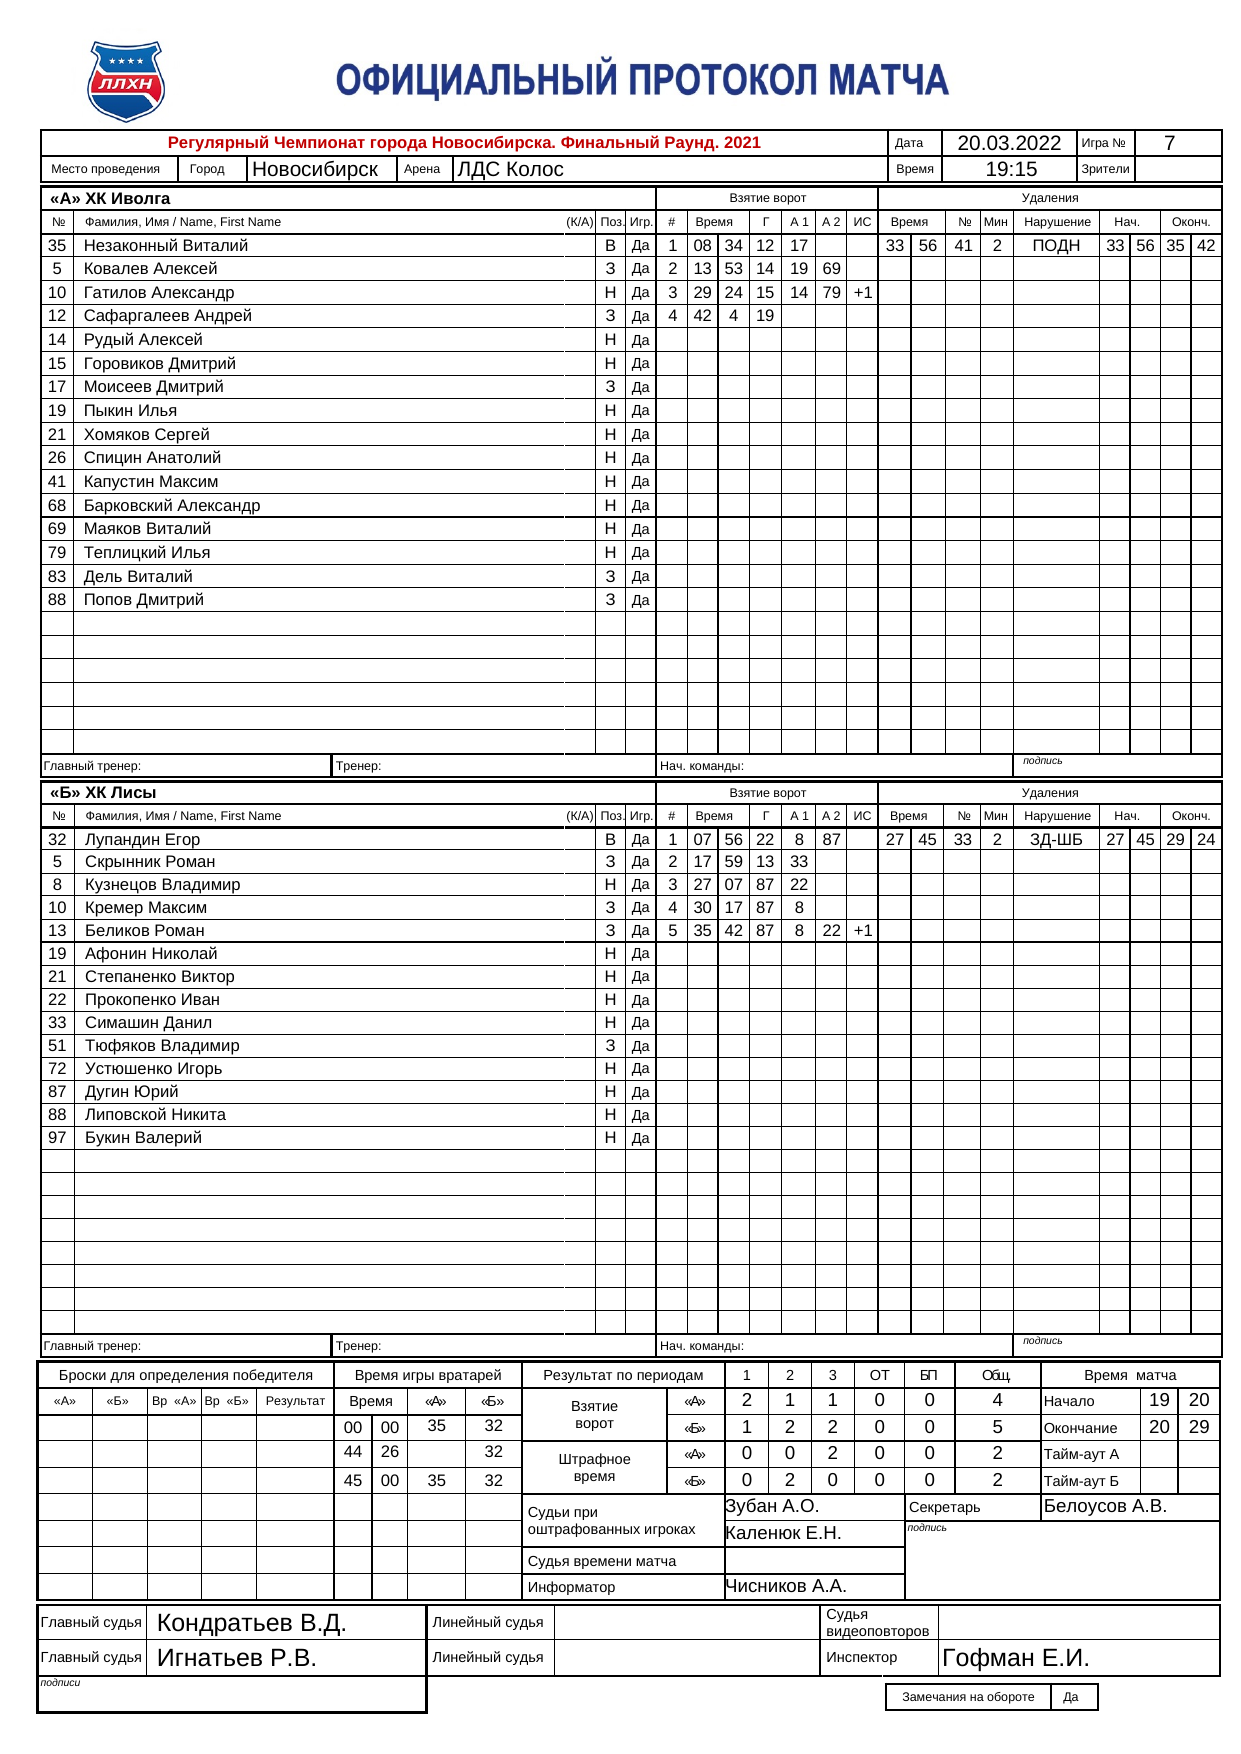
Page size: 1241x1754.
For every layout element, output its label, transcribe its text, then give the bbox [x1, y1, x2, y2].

table_cell [688, 1311, 717, 1333]
table_cell Да [626, 541, 655, 564]
table_cell [944, 1035, 980, 1057]
table_cell [719, 1196, 749, 1218]
table_cell [1131, 850, 1160, 872]
table_cell 79 [816, 281, 846, 303]
table_cell [1161, 1242, 1190, 1264]
table_cell Липовской Никита [75, 1104, 564, 1126]
table_cell 13 [750, 850, 781, 872]
table_cell [1192, 850, 1221, 872]
table_cell 56 [912, 235, 945, 256]
table_cell Информатор [523, 1575, 724, 1599]
table_cell [466, 1547, 521, 1573]
table_cell [879, 1288, 910, 1310]
table_cell 20 [1179, 1389, 1219, 1413]
table_cell [782, 1058, 815, 1079]
table_cell 22 [816, 920, 846, 941]
table_cell [1100, 328, 1129, 351]
table_cell [1192, 1288, 1221, 1310]
table_cell [1100, 1173, 1129, 1195]
table_cell 0 [812, 1468, 854, 1493]
table_cell [626, 636, 655, 658]
table_cell [719, 352, 749, 374]
table_cell Зубан А.О. [726, 1495, 904, 1520]
table_cell [944, 1265, 980, 1287]
table_cell Да [626, 518, 655, 540]
table_cell 13 [688, 257, 717, 280]
table_cell [555, 1606, 819, 1639]
table_cell Да [626, 829, 655, 849]
table_cell [912, 1012, 943, 1033]
table_cell [719, 1173, 749, 1195]
table_cell [946, 305, 980, 327]
table_cell [657, 707, 687, 729]
table_cell 17 [782, 235, 815, 256]
table_cell [912, 588, 945, 611]
table_cell [657, 612, 687, 634]
table_cell [688, 1035, 717, 1057]
table_cell 88 [42, 588, 73, 611]
table_cell 19:15 [943, 157, 1076, 181]
table_cell Линейный судья [428, 1640, 554, 1675]
table_cell [782, 494, 815, 516]
table_cell [981, 281, 1013, 303]
table_cell [257, 1521, 333, 1546]
table_cell [719, 518, 749, 540]
table_cell [555, 1640, 819, 1675]
table_cell Сафаргалеев Андрей [74, 305, 564, 327]
table_cell [879, 352, 910, 374]
table_cell [335, 1494, 371, 1520]
table_cell [750, 1219, 781, 1241]
table_cell [879, 1265, 910, 1287]
table_cell [1192, 376, 1221, 398]
table_cell [750, 1173, 781, 1195]
table_cell [782, 541, 815, 564]
table_cell Н [596, 281, 625, 303]
table_cell [1192, 1104, 1221, 1126]
table_cell [1192, 352, 1221, 374]
table_cell [912, 1196, 943, 1218]
table_cell [1100, 494, 1129, 516]
table_cell [42, 1219, 74, 1241]
table_cell [719, 707, 749, 729]
table_cell [944, 1219, 980, 1241]
table_cell З [596, 850, 625, 872]
table_cell [1131, 1058, 1160, 1079]
table_cell [912, 1058, 943, 1079]
table_cell [596, 612, 625, 634]
table_cell Гофман Е.И. [939, 1640, 1219, 1675]
table_cell [879, 1104, 910, 1126]
table_cell Время [889, 157, 941, 181]
table_cell [657, 1150, 687, 1172]
table_cell [596, 730, 625, 753]
table_cell [42, 1150, 74, 1172]
table_cell [565, 896, 595, 918]
table_cell [688, 683, 717, 706]
table_cell [1161, 966, 1190, 987]
table_cell [1161, 707, 1190, 729]
table_cell [565, 1012, 595, 1033]
table_cell [719, 541, 749, 564]
table_cell [1014, 1265, 1099, 1287]
table_cell [946, 565, 980, 587]
table_cell Секретарь [906, 1495, 1040, 1520]
table_cell [148, 1468, 201, 1493]
table_cell [565, 235, 595, 256]
table_cell ПОДН [1014, 235, 1099, 256]
table_cell [1131, 707, 1160, 729]
table_cell Вр «А» [148, 1389, 201, 1413]
table_cell [1131, 446, 1160, 469]
table_cell [719, 1081, 749, 1103]
table_cell Да [626, 470, 655, 493]
table_cell [657, 423, 687, 445]
table_cell 4 [657, 896, 687, 918]
table_cell [944, 1012, 980, 1033]
table_cell [944, 1081, 980, 1103]
table_cell Кузнецов Владимир [75, 874, 564, 895]
table_cell [816, 612, 846, 634]
table_cell [1161, 896, 1190, 918]
table_cell [688, 352, 717, 374]
table_cell [1161, 376, 1190, 398]
table_cell Нарушение [1014, 211, 1099, 233]
table_cell Дугин Юрий [75, 1081, 564, 1103]
table_cell [1100, 399, 1129, 422]
table_cell [782, 352, 815, 374]
table_cell Место проведения [42, 157, 177, 181]
table_cell А 2 [816, 211, 846, 233]
table_cell [202, 1468, 256, 1493]
table_cell [750, 1081, 781, 1103]
table_cell Белоусов А.В. [1042, 1495, 1219, 1520]
table_cell [946, 612, 980, 634]
table_cell [1100, 446, 1129, 469]
table_cell [944, 1288, 980, 1310]
table_cell [1100, 1150, 1129, 1172]
table_cell Главный судья [39, 1606, 146, 1639]
table_cell [657, 1288, 687, 1310]
table_cell [93, 1468, 147, 1493]
table_cell [1100, 588, 1129, 611]
table_cell Н [596, 399, 625, 422]
table_cell [1131, 1127, 1160, 1149]
table_cell [912, 920, 943, 941]
table_cell [719, 1219, 749, 1241]
table_cell [1100, 612, 1129, 634]
table_cell Маяков Виталий [74, 518, 564, 540]
table_cell [750, 376, 781, 398]
table_cell [816, 1265, 846, 1287]
table_cell [596, 1288, 625, 1310]
table_cell [816, 683, 846, 706]
table_cell [981, 423, 1013, 445]
table_cell 14 [750, 257, 781, 280]
table_cell [816, 943, 846, 964]
table_cell подпись [1014, 755, 1221, 776]
table_cell [688, 1219, 717, 1241]
table_cell [1192, 1127, 1221, 1149]
table_cell [847, 636, 877, 658]
table_cell 87 [750, 896, 781, 918]
table_cell [74, 730, 564, 753]
table_cell [912, 1150, 943, 1172]
table_cell [879, 1035, 910, 1057]
table_cell [847, 494, 877, 516]
table_cell [750, 1012, 781, 1033]
table_cell 56 [1131, 235, 1160, 256]
table_cell Да [626, 989, 655, 1011]
table_cell Результат [257, 1389, 333, 1413]
table_cell «А» [668, 1442, 724, 1467]
table_cell 32 [466, 1468, 521, 1493]
table_cell [657, 1012, 687, 1033]
table_cell [879, 707, 910, 729]
table_cell [847, 829, 877, 849]
table_cell [1014, 659, 1099, 682]
table_cell [1014, 470, 1099, 493]
table_cell Теплицкий Илья [74, 541, 564, 564]
table_cell [816, 352, 846, 374]
table_cell А 1 [782, 805, 815, 826]
table_cell [688, 1196, 717, 1218]
table_cell [1131, 659, 1160, 682]
table_cell [1131, 943, 1160, 964]
table_cell [981, 518, 1013, 540]
table_cell [912, 328, 945, 351]
table_cell [816, 1012, 846, 1033]
table_cell Гатилов Александр [74, 281, 564, 303]
table_cell [879, 1242, 910, 1264]
table_header Броски для определения победителя [39, 1363, 333, 1387]
table_cell [816, 1196, 846, 1218]
table_cell 0 [855, 1468, 904, 1493]
table_cell [912, 636, 945, 658]
table_cell [1131, 1081, 1160, 1103]
table_cell [1014, 423, 1099, 445]
table_cell [565, 636, 595, 658]
table_cell [816, 1035, 846, 1057]
table_cell [1100, 920, 1129, 941]
table_cell 5 [956, 1415, 1040, 1440]
table_cell Да [626, 1035, 655, 1057]
table_cell [912, 352, 945, 374]
table_cell [879, 730, 910, 753]
table_cell [93, 1547, 147, 1573]
table_cell [565, 612, 595, 634]
table_cell [565, 1081, 595, 1103]
table_cell 17 [42, 376, 73, 398]
table_cell [782, 376, 815, 398]
table_cell 87 [816, 829, 846, 849]
table_cell З [596, 1035, 625, 1057]
table_cell [1014, 1058, 1099, 1079]
table_cell 12 [750, 235, 781, 256]
table_cell [42, 707, 73, 729]
table_cell [946, 730, 980, 753]
table_cell [1014, 874, 1099, 895]
table_cell [466, 1574, 521, 1599]
table_cell [944, 1058, 980, 1079]
table_cell [335, 1547, 371, 1573]
table_cell [596, 1265, 625, 1287]
table_cell [39, 1547, 92, 1573]
table_cell [750, 518, 781, 540]
table_cell [719, 565, 749, 587]
table_cell [944, 1127, 980, 1149]
table_cell [981, 1288, 1013, 1310]
table_cell [1161, 1265, 1190, 1287]
table_cell [847, 1173, 877, 1195]
table_cell Н [596, 966, 625, 987]
table_cell 29 [688, 281, 717, 303]
table_cell Капустин Максим [74, 470, 564, 493]
table_cell [847, 328, 877, 351]
table_cell Нач. команды: [657, 1335, 1012, 1356]
table_cell [750, 989, 781, 1011]
table_cell [1131, 470, 1160, 493]
table_cell [750, 730, 781, 753]
table_cell 0 [855, 1389, 904, 1413]
table_cell [42, 1196, 74, 1218]
table_cell [847, 1265, 877, 1287]
table_cell [750, 328, 781, 351]
table_cell Поз. [596, 805, 625, 826]
table_cell [981, 1012, 1013, 1033]
table_cell [1100, 1288, 1129, 1310]
table_cell 2 [956, 1442, 1040, 1467]
table_cell [565, 966, 595, 987]
table_cell [1131, 1311, 1160, 1333]
table_cell [847, 565, 877, 587]
table_cell Нарушение [1014, 805, 1099, 826]
table_header «А» ХК Иволга [42, 188, 655, 209]
table_cell [42, 1242, 74, 1264]
table_cell [981, 1173, 1013, 1195]
table_cell подпись [1014, 1335, 1221, 1356]
table_cell Взятие ворот [523, 1389, 666, 1440]
table_cell Пыкин Илья [74, 399, 564, 422]
table_cell [1014, 565, 1099, 587]
table_cell Город [179, 157, 246, 181]
table_cell 5 [42, 850, 74, 872]
table_cell [1100, 1127, 1129, 1149]
table_cell [912, 494, 945, 516]
table_cell Да [626, 257, 655, 280]
table_cell 00 [335, 1416, 371, 1440]
table_cell [946, 541, 980, 564]
table_cell [257, 1416, 333, 1440]
table_cell [816, 376, 846, 398]
table_cell [847, 352, 877, 374]
table_cell [596, 1311, 625, 1333]
table_cell [1192, 1219, 1221, 1241]
table_cell [912, 730, 945, 753]
table_cell [1192, 281, 1221, 303]
table_cell [1014, 518, 1099, 540]
table_cell [879, 1196, 910, 1218]
table_cell Н [596, 989, 625, 1011]
table_header 20.03.2022 [943, 131, 1076, 155]
table_cell Да [626, 494, 655, 516]
table_cell Ковалев Алексей [74, 257, 564, 280]
table_cell [750, 683, 781, 706]
table_cell [1014, 588, 1099, 611]
table_cell Н [596, 1104, 625, 1126]
table_cell [847, 1035, 877, 1057]
table_cell Оконч. [1161, 805, 1221, 826]
table_cell [626, 612, 655, 634]
table_cell [1192, 896, 1221, 918]
table_cell [1161, 352, 1190, 374]
table_cell [1192, 541, 1221, 564]
table_cell 32 [466, 1416, 521, 1440]
table_cell [847, 730, 877, 753]
table_cell [596, 1173, 625, 1195]
table_cell [1014, 612, 1099, 634]
table_cell [879, 989, 910, 1011]
table_cell 8 [782, 829, 815, 849]
table_cell [912, 943, 943, 964]
table_cell +1 [847, 281, 877, 303]
table_cell [912, 966, 943, 987]
table_cell [257, 1574, 333, 1599]
table_cell [847, 1012, 877, 1033]
table_cell [782, 659, 815, 682]
table_cell [981, 874, 1013, 895]
table_cell [981, 989, 1013, 1011]
table_cell [782, 328, 815, 351]
table_cell [1100, 518, 1129, 540]
table_cell [946, 588, 980, 611]
table_cell [981, 730, 1013, 753]
table_cell [981, 1219, 1013, 1241]
table_cell [816, 494, 846, 516]
table_cell [626, 659, 655, 682]
table_cell [626, 683, 655, 706]
table_cell [847, 235, 877, 256]
table_cell [879, 1058, 910, 1079]
table_cell 69 [42, 518, 73, 540]
table_cell [719, 399, 749, 422]
table_cell [1014, 305, 1099, 327]
table_cell [750, 707, 781, 729]
table_cell 15 [750, 281, 781, 303]
table_cell [565, 707, 595, 729]
table_cell [750, 423, 781, 445]
table_cell № [946, 211, 980, 233]
table_cell [74, 683, 564, 706]
table_cell 33 [42, 1012, 74, 1033]
table_cell [1161, 494, 1190, 516]
table_cell [565, 1035, 595, 1057]
table_cell [408, 1521, 465, 1546]
table_cell [1141, 1441, 1177, 1467]
table_cell 88 [42, 1104, 74, 1126]
table_cell [782, 423, 815, 445]
table_cell [1014, 1242, 1099, 1264]
table_cell [816, 1081, 846, 1103]
table_cell [944, 1196, 980, 1218]
table_cell [782, 730, 815, 753]
table_cell [879, 966, 910, 987]
table_cell [565, 588, 595, 611]
table_cell [912, 565, 945, 587]
table_cell [1131, 494, 1160, 516]
table_cell +1 [847, 920, 877, 941]
table_cell 42 [1192, 235, 1221, 256]
table_cell [1179, 1441, 1219, 1467]
table_cell Фамилия, Имя / Name, First Name [74, 211, 565, 233]
table_cell Тренер: [333, 755, 655, 776]
table_cell [782, 1242, 815, 1264]
table_cell [75, 1196, 564, 1218]
table_cell [847, 683, 877, 706]
table_cell [1131, 518, 1160, 540]
table_cell [565, 565, 595, 587]
table_cell Спицин Анатолий [74, 446, 564, 469]
table_cell [565, 1219, 595, 1241]
table_cell [428, 1677, 882, 1711]
table_cell [1161, 1219, 1190, 1241]
table_cell [688, 1012, 717, 1033]
table_cell Оконч. [1161, 211, 1221, 233]
table_cell [912, 896, 943, 918]
table_cell Симашин Данил [75, 1012, 564, 1033]
table_cell [657, 943, 687, 964]
table_cell [782, 1288, 815, 1310]
table_cell Вр «Б» [202, 1389, 256, 1413]
table_cell 2 [981, 235, 1013, 256]
table_cell [688, 989, 717, 1011]
table_cell [847, 1081, 877, 1103]
table_cell [719, 1104, 749, 1126]
table_cell 26 [373, 1441, 407, 1467]
table_cell [1161, 257, 1190, 280]
table_cell [1131, 612, 1160, 634]
table_cell Н [596, 446, 625, 469]
table_cell [565, 683, 595, 706]
table_cell [565, 850, 595, 872]
table_cell Да [626, 943, 655, 964]
table_cell 8 [782, 920, 815, 941]
table_cell [912, 541, 945, 564]
table_header 1 [726, 1363, 768, 1387]
table_cell 24 [719, 281, 749, 303]
table_cell № [42, 211, 73, 233]
table_cell [816, 1242, 846, 1264]
table_cell [719, 1127, 749, 1149]
table_cell [688, 541, 717, 564]
table_cell [688, 588, 717, 611]
table_cell [1014, 376, 1099, 398]
table_cell [1014, 943, 1099, 964]
table_cell [816, 423, 846, 445]
table_cell [847, 518, 877, 540]
table_cell [202, 1494, 256, 1520]
table_cell [1161, 305, 1190, 327]
table_cell [883, 1677, 1220, 1681]
table_cell А 1 [782, 211, 815, 233]
table_cell [750, 1104, 781, 1126]
table_cell [816, 518, 846, 540]
table_cell [847, 1219, 877, 1241]
table_cell [719, 612, 749, 634]
table_cell [1014, 352, 1099, 374]
table_cell Главный судья [39, 1640, 146, 1675]
table_cell [565, 305, 595, 327]
table_cell [879, 920, 910, 941]
table_cell [1014, 707, 1099, 729]
table_cell [257, 1441, 333, 1467]
table_cell Устюшенко Игорь [75, 1058, 564, 1079]
table_cell [912, 683, 945, 706]
table_cell Время [335, 1389, 407, 1413]
table_cell [148, 1574, 201, 1599]
table_cell 17 [719, 896, 749, 918]
table_cell [626, 1219, 655, 1241]
table_cell [816, 636, 846, 658]
table_cell [879, 943, 910, 964]
table_cell [1131, 1012, 1160, 1033]
table_cell 8 [782, 896, 815, 918]
table_cell 87 [750, 920, 781, 941]
table_cell [981, 257, 1013, 280]
table_cell [719, 1288, 749, 1310]
table_cell [565, 1288, 595, 1310]
table_cell [1100, 423, 1129, 445]
table_cell [1192, 1173, 1221, 1195]
table_cell [688, 1104, 717, 1126]
table_cell 41 [946, 235, 980, 256]
table_cell Инспектор [821, 1640, 938, 1675]
table_cell В [596, 235, 625, 256]
table_cell Тюфяков Владимир [75, 1035, 564, 1057]
table_cell [1100, 707, 1129, 729]
table_cell [1100, 565, 1129, 587]
table_cell [981, 376, 1013, 398]
table_cell [565, 1127, 595, 1149]
table_cell [782, 565, 815, 587]
table_cell 42 [719, 920, 749, 941]
table_cell [719, 376, 749, 398]
table_cell [74, 659, 564, 682]
table_cell [565, 352, 595, 374]
table_cell Букин Валерий [75, 1127, 564, 1149]
table_cell Нач. [1100, 211, 1160, 233]
table_cell [1099, 1682, 1220, 1711]
table_cell [750, 494, 781, 516]
table_cell [75, 1265, 564, 1287]
table_cell Н [596, 494, 625, 516]
table_cell [1192, 636, 1221, 658]
table_cell Н [596, 352, 625, 374]
table_cell [750, 352, 781, 374]
table_cell [1192, 565, 1221, 587]
table_cell 27 [1100, 829, 1129, 849]
table_cell Да [626, 281, 655, 303]
table_cell [879, 328, 910, 351]
table_cell [1014, 1196, 1099, 1218]
table_cell [596, 1196, 625, 1218]
table_cell [1161, 1127, 1190, 1149]
table_cell Да [626, 565, 655, 587]
table_cell 10 [42, 896, 74, 918]
table_cell 21 [42, 966, 74, 987]
table_cell [946, 446, 980, 469]
table_cell [782, 446, 815, 469]
table_cell [565, 730, 595, 753]
table_cell [946, 470, 980, 493]
table_cell 33 [1100, 235, 1129, 256]
table_cell [1014, 636, 1099, 658]
table_cell [1192, 989, 1221, 1011]
table_cell [257, 1547, 333, 1573]
table_cell 2 [812, 1415, 854, 1440]
table_cell [42, 1311, 74, 1333]
table_cell [816, 1104, 846, 1126]
table_cell [1014, 399, 1099, 422]
table_cell [39, 1521, 92, 1546]
table_cell [202, 1441, 256, 1467]
table_cell 0 [855, 1415, 904, 1440]
table_cell 33 [879, 235, 910, 256]
table_cell [946, 423, 980, 445]
table_cell [981, 707, 1013, 729]
table_cell 44 [335, 1441, 371, 1467]
table_cell [1014, 989, 1099, 1011]
table_cell Да [626, 874, 655, 895]
table_cell [1192, 1196, 1221, 1218]
table_cell [912, 1242, 943, 1264]
table_cell [1131, 1265, 1160, 1287]
table_cell [408, 1494, 465, 1520]
table_cell [1192, 257, 1221, 280]
table_cell [816, 1173, 846, 1195]
table_cell [981, 943, 1013, 964]
table_cell [1100, 281, 1129, 303]
table_cell [1100, 1081, 1129, 1103]
table_cell [879, 636, 910, 658]
table_cell [1192, 494, 1221, 516]
table_cell 27 [879, 829, 910, 849]
table_cell [1100, 1219, 1129, 1241]
table_cell [946, 328, 980, 351]
table_cell [750, 1242, 781, 1264]
table_cell [1100, 1104, 1129, 1126]
table_cell [1014, 1127, 1099, 1149]
table_header Дата [889, 131, 941, 155]
table_cell [1161, 423, 1190, 445]
table_cell [847, 1288, 877, 1310]
table_cell [565, 541, 595, 564]
table_cell [879, 399, 910, 422]
table_cell [1192, 470, 1221, 493]
table_cell [847, 470, 877, 493]
table_cell [1014, 1104, 1099, 1126]
table_cell Да [626, 446, 655, 469]
table_cell [565, 1150, 595, 1172]
table_cell [626, 1196, 655, 1218]
table_cell [1131, 1104, 1160, 1126]
table_cell [1161, 683, 1190, 706]
table_cell [981, 588, 1013, 611]
table_cell [1014, 446, 1099, 469]
table_cell [1100, 874, 1129, 895]
table_cell Каленюк Е.Н. [726, 1521, 904, 1546]
table_header Общ. [956, 1363, 1040, 1387]
table_cell [912, 874, 943, 895]
table_cell [1161, 281, 1190, 303]
table_cell [847, 305, 877, 327]
table_cell 24 [1192, 829, 1221, 849]
table_cell [657, 1127, 687, 1149]
table_cell 45 [335, 1468, 371, 1493]
table_cell [657, 1035, 687, 1057]
table_cell [688, 518, 717, 540]
table_cell [657, 494, 687, 516]
table_cell 14 [42, 328, 73, 351]
table_cell [879, 423, 910, 445]
table_cell [816, 305, 846, 327]
table_cell [981, 850, 1013, 872]
table_cell 19 [1141, 1389, 1177, 1413]
table_cell [847, 257, 877, 280]
table_cell [981, 305, 1013, 327]
table_cell ЛДС Колос [454, 157, 887, 181]
table_cell [782, 943, 815, 964]
table_cell [782, 470, 815, 493]
table_cell ИС [847, 211, 877, 233]
table_cell [944, 1104, 980, 1126]
table_cell [565, 376, 595, 398]
table_cell [42, 683, 73, 706]
table_cell [816, 1058, 846, 1079]
table_cell [1161, 1035, 1190, 1057]
table_cell [1014, 1012, 1099, 1033]
table_cell [782, 1173, 815, 1195]
table_cell [42, 612, 73, 634]
table_cell [93, 1521, 147, 1546]
table_cell [1192, 588, 1221, 611]
table_cell [1192, 966, 1221, 987]
table_cell [75, 1242, 564, 1264]
table_cell [39, 1441, 92, 1467]
table_cell [912, 1035, 943, 1057]
table_cell [879, 1081, 910, 1103]
table_cell [750, 1265, 781, 1287]
table_cell [1100, 1196, 1129, 1218]
table_cell 29 [1161, 829, 1190, 849]
table_cell [981, 446, 1013, 469]
table_cell [750, 1127, 781, 1149]
table_cell [1161, 659, 1190, 682]
table_cell [688, 707, 717, 729]
table_cell [816, 1288, 846, 1310]
table_cell [257, 1468, 333, 1493]
table_cell 2 [956, 1468, 1040, 1493]
table_cell [1161, 943, 1190, 964]
table_cell [946, 281, 980, 303]
table_cell [688, 399, 717, 422]
table_cell 34 [719, 235, 749, 256]
table_cell 2 [769, 1415, 811, 1440]
table_cell [912, 1173, 943, 1195]
table_cell [750, 1035, 781, 1057]
table_cell [816, 446, 846, 469]
table_cell 32 [42, 829, 74, 849]
table_header Да [1052, 1685, 1097, 1709]
table_cell [782, 683, 815, 706]
table_cell [565, 446, 595, 469]
table_cell [981, 470, 1013, 493]
table_cell [42, 636, 73, 658]
table_cell 5 [42, 257, 73, 280]
table_cell [1136, 157, 1221, 181]
table_cell 2 [812, 1442, 854, 1467]
table_cell [847, 989, 877, 1011]
table_cell [719, 470, 749, 493]
table_cell [816, 966, 846, 987]
table_cell 5 [657, 920, 687, 941]
table_cell [981, 1058, 1013, 1079]
table_cell [1192, 943, 1221, 964]
table_cell Судья видеоповторов [821, 1606, 938, 1639]
table_cell «Б » [466, 1389, 521, 1413]
table_cell [1014, 328, 1099, 351]
table_cell [726, 1548, 904, 1573]
table_cell [1161, 518, 1190, 540]
table_cell [1100, 636, 1129, 658]
table_cell Незаконный Виталий [74, 235, 564, 256]
table_cell [1131, 1288, 1160, 1310]
table_cell [1100, 1311, 1129, 1333]
table_cell [1014, 1288, 1099, 1310]
table_cell [1192, 423, 1221, 445]
table_cell [719, 683, 749, 706]
table_cell [879, 446, 910, 469]
table_cell Да [626, 328, 655, 351]
table_cell 08 [688, 235, 717, 256]
table_cell [879, 659, 910, 682]
table_cell 0 [905, 1389, 954, 1413]
table_cell [879, 376, 910, 398]
table_cell [782, 518, 815, 540]
table_cell [657, 352, 687, 374]
table_cell 4 [719, 305, 749, 327]
table_cell [565, 1058, 595, 1079]
table_cell [565, 423, 595, 445]
table_cell [912, 470, 945, 493]
table_cell 22 [750, 829, 781, 849]
table_cell [1100, 1242, 1129, 1264]
table_cell [1014, 1081, 1099, 1103]
table_cell [1100, 850, 1129, 872]
table_cell ИС [847, 805, 877, 826]
table_cell [596, 636, 625, 658]
table_cell [719, 446, 749, 469]
table_cell [847, 612, 877, 634]
table_cell [879, 588, 910, 611]
table_cell [1161, 1058, 1190, 1079]
table_cell Н [596, 1127, 625, 1149]
table_cell 45 [1131, 829, 1160, 849]
table_cell [879, 1311, 910, 1333]
table_cell [1014, 541, 1099, 564]
table_cell [912, 446, 945, 469]
table_cell [1131, 1150, 1160, 1172]
table_cell [782, 1219, 815, 1241]
table_cell [847, 588, 877, 611]
table_cell [1192, 730, 1221, 753]
table_cell Мин [981, 805, 1013, 826]
table_cell [1100, 659, 1129, 682]
table_cell [782, 1127, 815, 1149]
table_cell [373, 1547, 407, 1573]
table_cell [626, 1288, 655, 1310]
table_cell [565, 659, 595, 682]
table_cell [782, 1265, 815, 1287]
table_cell [42, 1288, 74, 1310]
table_cell [912, 423, 945, 445]
table_cell Штрафное время [523, 1442, 666, 1493]
table_cell [688, 565, 717, 587]
table_cell [565, 1242, 595, 1264]
table_cell [75, 1173, 564, 1195]
table_cell [719, 328, 749, 351]
table_cell [782, 399, 815, 422]
table_cell [750, 588, 781, 611]
table_cell Время [879, 211, 945, 233]
table_cell [1131, 328, 1160, 351]
table_cell [202, 1547, 256, 1573]
table_cell [373, 1494, 407, 1520]
table_cell [847, 1104, 877, 1126]
table_cell [1131, 1196, 1160, 1218]
table_cell [1014, 1173, 1099, 1195]
table_cell Да [626, 352, 655, 374]
table_cell Мин [981, 211, 1013, 233]
table_cell «А» [39, 1389, 92, 1413]
table_cell Фамилия, Имя / Name, First Name [75, 805, 565, 826]
table_cell [816, 565, 846, 587]
table_cell [1161, 1150, 1190, 1172]
table_cell [39, 1494, 92, 1520]
table_cell [1131, 565, 1160, 587]
table_cell [596, 707, 625, 729]
table_cell [750, 565, 781, 587]
table_cell 35 [408, 1416, 465, 1440]
table_cell [750, 943, 781, 964]
table_cell Да [626, 1104, 655, 1126]
table_cell [657, 470, 687, 493]
table_cell [466, 1494, 521, 1520]
picture [5, 28, 1179, 129]
table_cell [946, 494, 980, 516]
table_cell 2 [657, 850, 687, 872]
table_cell [688, 966, 717, 987]
table_cell ЗД-ШБ [1014, 829, 1099, 849]
table_cell 35 [1161, 235, 1190, 256]
table_cell [1192, 612, 1221, 634]
table_cell [750, 659, 781, 682]
table_cell 35 [42, 235, 73, 256]
table_cell 20 [1141, 1415, 1177, 1440]
table_cell [879, 1127, 910, 1149]
table_cell [879, 612, 910, 634]
table_cell [1014, 730, 1099, 753]
table_cell [719, 423, 749, 445]
table_cell [565, 920, 595, 941]
table_cell Кондратьев В.Д. [147, 1606, 425, 1639]
table_cell Попов Дмитрий [74, 588, 564, 611]
table_cell [1131, 1035, 1160, 1057]
table_cell 17 [688, 850, 717, 872]
table_cell [750, 1058, 781, 1079]
table_cell [1131, 1242, 1160, 1264]
table_cell 32 [466, 1441, 521, 1467]
table_cell [39, 1574, 92, 1599]
table_cell [1141, 1468, 1177, 1493]
table_cell [75, 1311, 564, 1333]
table_cell 83 [42, 565, 73, 587]
table_cell [1131, 730, 1160, 753]
table_cell Игр. [626, 805, 655, 826]
table_cell [335, 1521, 371, 1546]
table_cell [596, 683, 625, 706]
table_cell [565, 989, 595, 1011]
table_cell [879, 683, 910, 706]
table_cell [148, 1494, 201, 1520]
table_cell [42, 1173, 74, 1195]
table_cell 59 [719, 850, 749, 872]
table_header 3 [812, 1363, 854, 1387]
table_cell [1179, 1468, 1219, 1493]
table_cell [912, 518, 945, 540]
table_cell [466, 1521, 521, 1546]
table_cell Нач. команды: [657, 755, 1012, 776]
table_cell Н [596, 1058, 625, 1079]
table_cell [816, 328, 846, 351]
table_cell [657, 989, 687, 1011]
table_cell [1131, 588, 1160, 611]
table_cell [657, 1196, 687, 1218]
table_cell [1131, 257, 1160, 280]
table_cell [944, 850, 980, 872]
table_cell [1161, 470, 1190, 493]
table_cell [912, 612, 945, 634]
table_cell [565, 829, 595, 849]
table_cell [944, 1311, 980, 1333]
table_cell [944, 1173, 980, 1195]
table_cell «Б» [668, 1468, 724, 1493]
table_cell [688, 636, 717, 658]
table_header ОТ [855, 1363, 904, 1387]
table_cell [1014, 966, 1099, 987]
table_cell [257, 1494, 333, 1520]
table_header Время игры вратарей [335, 1363, 521, 1387]
table_cell [847, 446, 877, 469]
table_cell [782, 966, 815, 987]
table_cell Арена [398, 157, 452, 181]
table_cell Да [626, 423, 655, 445]
table_cell № [944, 805, 980, 826]
table_cell [981, 399, 1013, 422]
table_cell [1131, 920, 1160, 941]
table_cell [657, 541, 687, 564]
table_cell 0 [905, 1415, 954, 1440]
table_cell [782, 1035, 815, 1057]
table_cell подписи [39, 1677, 425, 1711]
table_cell 2 [769, 1468, 811, 1493]
table_cell [879, 494, 910, 516]
table_cell [847, 707, 877, 729]
table_cell [939, 1606, 1219, 1639]
table_cell [981, 541, 1013, 564]
table_cell [912, 1288, 943, 1310]
table_cell [74, 612, 564, 634]
table_cell [688, 1081, 717, 1103]
table_cell [42, 659, 73, 682]
table_cell [912, 989, 943, 1011]
table_cell [657, 659, 687, 682]
table_cell [782, 989, 815, 1011]
table_cell [688, 494, 717, 516]
table_cell [847, 423, 877, 445]
table_cell Судья времени матча [523, 1548, 724, 1573]
table_cell [1131, 281, 1160, 303]
table_cell № [42, 805, 74, 826]
table_cell Новосибирск [248, 157, 396, 181]
table_header «Б» ХК Лисы [42, 783, 655, 803]
table_cell [1192, 305, 1221, 327]
table_cell [1014, 896, 1099, 918]
table_cell [782, 305, 815, 327]
table_cell 2 [981, 829, 1013, 849]
table_cell [1161, 328, 1190, 351]
table_cell [981, 1311, 1013, 1333]
table_cell 2 [657, 257, 687, 280]
table_cell З [596, 565, 625, 587]
table_cell 35 [408, 1468, 465, 1493]
table_cell [719, 1242, 749, 1264]
table_cell [981, 328, 1013, 351]
table_cell [981, 1127, 1013, 1149]
table_cell [565, 943, 595, 964]
table_cell 4 [657, 305, 687, 327]
table_cell [944, 920, 980, 941]
table_cell [944, 1150, 980, 1172]
table_cell Время [688, 211, 749, 233]
table_cell [1192, 874, 1221, 895]
table_cell 87 [750, 874, 781, 895]
table_cell Время [879, 805, 943, 826]
table_cell Афонин Николай [75, 943, 564, 964]
table_cell 33 [944, 829, 980, 849]
table_cell [847, 376, 877, 398]
table_cell [816, 874, 846, 895]
table_cell [1100, 1035, 1129, 1057]
table_cell [565, 494, 595, 516]
table_cell [148, 1521, 201, 1546]
table_cell [657, 966, 687, 987]
table_cell [847, 1311, 877, 1333]
table_cell 51 [42, 1035, 74, 1057]
table_cell [1131, 305, 1160, 327]
table_cell Н [596, 518, 625, 540]
table_cell [1161, 850, 1190, 872]
table_cell [719, 636, 749, 658]
table_cell [1192, 1035, 1221, 1057]
table_cell 19 [750, 305, 781, 327]
table_cell 0 [855, 1442, 904, 1467]
table_cell [688, 730, 717, 753]
table_cell 00 [373, 1468, 407, 1493]
table_header Удаления [879, 783, 1221, 803]
table_cell [946, 376, 980, 398]
table_cell [912, 1219, 943, 1241]
table_cell Барковский Александр [74, 494, 564, 516]
table_cell 56 [719, 829, 749, 849]
table_cell [981, 352, 1013, 374]
table_cell [596, 1242, 625, 1264]
table_cell [1131, 423, 1160, 445]
table_cell (К/А) [565, 211, 595, 233]
table_cell Да [626, 376, 655, 398]
table_cell [816, 1150, 846, 1172]
table_cell [782, 636, 815, 658]
table_cell [657, 328, 687, 351]
table_cell [1100, 683, 1129, 706]
table_cell [944, 966, 980, 987]
table_cell [74, 707, 564, 729]
table_cell [688, 1173, 717, 1195]
table_cell [782, 1081, 815, 1103]
table_cell [657, 1219, 687, 1241]
table_cell Беликов Роман [75, 920, 564, 941]
table_cell [565, 1311, 595, 1333]
table_cell [816, 1127, 846, 1149]
table_cell [1131, 683, 1160, 706]
table_cell [1131, 1219, 1160, 1241]
table_cell [879, 281, 910, 303]
table_cell [912, 1127, 943, 1149]
table_cell З [596, 257, 625, 280]
table_cell [42, 730, 73, 753]
table_cell 4 [956, 1389, 1040, 1413]
table_cell Тайм-аут А [1042, 1441, 1140, 1467]
table_cell [719, 1311, 749, 1333]
table_cell [657, 399, 687, 422]
table_cell 69 [816, 257, 846, 280]
table_cell [1131, 541, 1160, 564]
table_cell [719, 588, 749, 611]
table_cell [719, 1035, 749, 1057]
table_header Игра № [1078, 131, 1134, 155]
table_cell [847, 1058, 877, 1079]
table_cell Дель Виталий [74, 565, 564, 587]
table_cell [816, 850, 846, 872]
table_cell Судьи при оштрафованных игроках [523, 1495, 724, 1546]
table_cell [1014, 281, 1099, 303]
table_cell Чисников А.А. [726, 1575, 904, 1599]
table_cell 41 [42, 470, 73, 493]
table_cell [1014, 850, 1099, 872]
table_cell [1014, 1150, 1099, 1172]
table_cell [879, 470, 910, 493]
table_cell 97 [42, 1127, 74, 1149]
table_cell 0 [726, 1468, 768, 1493]
table_cell Н [596, 874, 625, 895]
table_cell [1131, 989, 1160, 1011]
table_cell [1100, 1012, 1129, 1033]
table_cell [847, 874, 877, 895]
table_cell [879, 518, 910, 540]
table_cell 21 [42, 423, 73, 445]
table_cell (К/А) [565, 805, 595, 826]
table_cell Рудый Алексей [74, 328, 564, 351]
table_cell Да [626, 235, 655, 256]
table_cell [42, 1265, 74, 1287]
table_cell [1131, 352, 1160, 374]
table_cell [1161, 1196, 1190, 1218]
table_cell [1131, 1173, 1160, 1195]
table_header 2 [769, 1363, 811, 1387]
table_cell 22 [782, 874, 815, 895]
table_cell 1 [812, 1389, 854, 1413]
table_cell [1161, 989, 1190, 1011]
table_cell [148, 1416, 201, 1440]
table_cell [1192, 1012, 1221, 1033]
table_cell [565, 1265, 595, 1287]
table_cell [565, 470, 595, 493]
table_cell 29 [1179, 1415, 1219, 1440]
table_cell [1100, 1265, 1129, 1287]
table_cell [1100, 305, 1129, 327]
table_cell [1192, 1150, 1221, 1172]
table_header Результат по периодам [523, 1363, 724, 1387]
table_cell 45 [912, 829, 943, 849]
table_cell 22 [42, 989, 74, 1011]
table_cell [148, 1547, 201, 1573]
table_cell [946, 399, 980, 422]
table_cell Линейный судья [428, 1606, 554, 1639]
table_cell [1100, 1058, 1129, 1079]
table_cell 53 [719, 257, 749, 280]
table_cell [75, 1288, 564, 1310]
table_cell 26 [42, 446, 73, 469]
table_cell Н [596, 423, 625, 445]
table_cell [847, 850, 877, 872]
table_cell 3 [657, 874, 687, 895]
table_cell Главный тренер: [42, 1335, 330, 1356]
table_cell [1131, 636, 1160, 658]
table_cell [1192, 1311, 1221, 1333]
table_cell [39, 1416, 92, 1440]
table_cell [626, 1242, 655, 1264]
table_cell [565, 1196, 595, 1218]
table_cell [816, 730, 846, 753]
table_cell [626, 1150, 655, 1172]
table_cell Зрители [1078, 157, 1134, 181]
table_cell 68 [42, 494, 73, 516]
table_cell 15 [42, 352, 73, 374]
table_cell [93, 1494, 147, 1520]
table_cell [688, 1242, 717, 1264]
table_cell Да [626, 1058, 655, 1079]
table_cell [816, 541, 846, 564]
table_cell [688, 1127, 717, 1149]
table_cell [1014, 683, 1099, 706]
table_cell [816, 1219, 846, 1241]
table_cell [1161, 1311, 1190, 1333]
table_header Взятие ворот [657, 188, 877, 209]
table_cell Да [626, 588, 655, 611]
table_cell [657, 636, 687, 658]
table_cell [1100, 470, 1129, 493]
table_cell [912, 305, 945, 327]
table_cell 19 [42, 399, 73, 422]
table_cell [981, 1035, 1013, 1057]
table_cell [1161, 399, 1190, 422]
table_cell [981, 683, 1013, 706]
table_cell [1014, 920, 1099, 941]
table_cell [1100, 257, 1129, 280]
table_cell [912, 1311, 943, 1333]
table_cell 87 [42, 1081, 74, 1103]
table_cell 0 [905, 1468, 954, 1493]
table_cell [39, 1468, 92, 1493]
table_cell [750, 1150, 781, 1172]
table_cell [1100, 541, 1129, 564]
table_cell [688, 446, 717, 469]
table_cell [816, 399, 846, 422]
table_cell [782, 1311, 815, 1333]
table_cell [626, 730, 655, 753]
table_cell [981, 612, 1013, 634]
table_cell [782, 588, 815, 611]
table_cell [373, 1521, 407, 1546]
table_cell [847, 943, 877, 964]
table_cell Моисеев Дмитрий [74, 376, 564, 398]
table_cell [657, 1173, 687, 1195]
table_cell Время [688, 805, 749, 826]
table_cell [565, 257, 595, 280]
table_cell [981, 920, 1013, 941]
table_cell [93, 1441, 147, 1467]
table_cell В [596, 829, 625, 849]
table_cell [565, 328, 595, 351]
table_cell [408, 1441, 465, 1467]
table_cell [626, 1173, 655, 1195]
table_cell [912, 659, 945, 682]
table_cell [879, 874, 910, 895]
table_cell [657, 376, 687, 398]
table_cell «Б» [93, 1389, 147, 1413]
table_cell [1131, 874, 1160, 895]
table_cell 1 [769, 1389, 811, 1413]
table_cell [750, 612, 781, 634]
table_cell [719, 1150, 749, 1172]
table_cell [688, 423, 717, 445]
table_cell [816, 707, 846, 729]
table_cell [408, 1547, 465, 1573]
table_cell [879, 896, 910, 918]
table_cell [816, 235, 846, 256]
table_cell [847, 1150, 877, 1172]
table_cell [1100, 352, 1129, 374]
table_cell [1161, 446, 1190, 469]
table_cell Н [596, 943, 625, 964]
table_cell [688, 376, 717, 398]
table_cell [1161, 1288, 1190, 1310]
table_cell [1161, 874, 1190, 895]
table_cell З [596, 305, 625, 327]
table_cell [1161, 1104, 1190, 1126]
table_cell Степаненко Виктор [75, 966, 564, 987]
table_cell Лупандин Егор [75, 829, 564, 849]
table_cell [879, 257, 910, 280]
table_cell Начало [1042, 1389, 1140, 1413]
table_cell [944, 874, 980, 895]
table_cell Тайм-аут Б [1042, 1468, 1140, 1493]
table_cell 42 [688, 305, 717, 327]
table_cell [626, 1265, 655, 1287]
table_cell [847, 1196, 877, 1218]
table_cell [1161, 1173, 1190, 1195]
table_cell 30 [688, 896, 717, 918]
table_cell [596, 1150, 625, 1172]
table_cell [912, 376, 945, 398]
table_cell [1100, 730, 1129, 753]
table_cell [879, 305, 910, 327]
table_cell [1100, 989, 1129, 1011]
table_cell [750, 541, 781, 564]
table_cell [657, 1104, 687, 1126]
table_cell [1192, 1081, 1221, 1103]
table_cell [596, 659, 625, 682]
table_cell [847, 659, 877, 682]
table_cell [750, 1288, 781, 1310]
table_cell [148, 1441, 201, 1467]
table_cell Да [626, 305, 655, 327]
table_cell 1 [726, 1415, 768, 1440]
table_cell [626, 707, 655, 729]
table_cell [657, 565, 687, 587]
table_cell [202, 1416, 256, 1440]
table_cell Да [626, 920, 655, 941]
table_cell [912, 399, 945, 422]
table_cell «Б» [668, 1415, 724, 1440]
table_cell [912, 1104, 943, 1126]
table_cell [1192, 1242, 1221, 1264]
table_cell [1100, 376, 1129, 398]
table_cell 19 [782, 257, 815, 280]
table_cell [657, 1311, 687, 1333]
table_cell Кремер Максим [75, 896, 564, 918]
table_cell [981, 565, 1013, 587]
table_cell 35 [688, 920, 717, 941]
table_cell [596, 1219, 625, 1241]
table_cell [816, 588, 846, 611]
table_cell Н [596, 328, 625, 351]
table_cell [1161, 612, 1190, 634]
table_cell 07 [719, 874, 749, 895]
table_cell [816, 896, 846, 918]
table_cell [816, 989, 846, 1011]
table_cell [879, 1150, 910, 1172]
table_cell [688, 1265, 717, 1287]
table_cell [565, 1104, 595, 1126]
table_cell [719, 730, 749, 753]
table_cell [946, 707, 980, 729]
table_cell Да [626, 1012, 655, 1033]
table_cell 2 [726, 1389, 768, 1413]
table_cell [719, 659, 749, 682]
table_cell [750, 1196, 781, 1218]
table_cell Скрынник Роман [75, 850, 564, 872]
table_cell [1192, 399, 1221, 422]
table_cell [847, 966, 877, 987]
table_cell 10 [42, 281, 73, 303]
table_cell [565, 518, 595, 540]
table_cell [75, 1150, 564, 1172]
table_cell [1192, 446, 1221, 469]
table_cell [912, 257, 945, 280]
table_cell [981, 1150, 1013, 1172]
table_cell [847, 1242, 877, 1264]
table_cell [1100, 896, 1129, 918]
table_cell Н [596, 470, 625, 493]
table_cell [1161, 1012, 1190, 1033]
table_cell [1192, 1058, 1221, 1079]
table_cell [981, 1242, 1013, 1264]
table_cell [408, 1574, 465, 1599]
table_cell [912, 850, 943, 872]
table_cell [565, 1173, 595, 1195]
table_cell [750, 446, 781, 469]
table_header 7 [1136, 131, 1221, 155]
table_cell [1014, 1219, 1099, 1241]
table_cell [750, 966, 781, 987]
table_cell [688, 328, 717, 351]
table_cell [1192, 920, 1221, 941]
table_cell [1131, 966, 1160, 987]
table_cell [981, 1081, 1013, 1103]
table_cell [750, 636, 781, 658]
table_cell [1161, 920, 1190, 941]
table_cell [1131, 399, 1160, 422]
table_cell 0 [905, 1442, 954, 1467]
table_cell [879, 1173, 910, 1195]
table_cell [93, 1574, 147, 1599]
table_cell Да [626, 896, 655, 918]
table_cell [688, 659, 717, 682]
table_cell 12 [42, 305, 73, 327]
table_cell Окончание [1042, 1415, 1140, 1440]
table_cell [1192, 707, 1221, 729]
table_cell А 2 [816, 805, 846, 826]
table_cell [626, 1311, 655, 1333]
table_cell Г [750, 211, 781, 233]
table_cell З [596, 588, 625, 611]
table_cell 00 [373, 1416, 407, 1440]
table_cell 14 [782, 281, 815, 303]
table_cell [719, 1265, 749, 1287]
table_cell [946, 659, 980, 682]
table_cell 19 [42, 943, 74, 964]
table_cell 1 [657, 235, 687, 256]
table_cell [981, 1196, 1013, 1218]
table_cell [879, 541, 910, 564]
table_cell [750, 470, 781, 493]
table_cell [565, 399, 595, 422]
table_cell [981, 1104, 1013, 1126]
table_cell Н [596, 1012, 625, 1033]
table_cell # [657, 211, 687, 233]
table_cell подпись [906, 1522, 1219, 1599]
table_cell Горовиков Дмитрий [74, 352, 564, 374]
table_cell [1161, 541, 1190, 564]
table_cell [719, 943, 749, 964]
table_cell [74, 636, 564, 658]
table_cell Г [750, 805, 781, 826]
table_header БП [905, 1363, 954, 1387]
table_cell [688, 1150, 717, 1172]
table_cell [657, 518, 687, 540]
table_cell [657, 683, 687, 706]
table_cell [944, 896, 980, 918]
table_cell 8 [42, 874, 74, 895]
table_cell [1014, 257, 1099, 280]
table_cell [657, 1242, 687, 1264]
table_cell [946, 257, 980, 280]
table_cell [944, 943, 980, 964]
table_cell 33 [782, 850, 815, 872]
table_cell [847, 541, 877, 564]
table_cell Да [626, 850, 655, 872]
table_cell Н [596, 1081, 625, 1103]
table_cell [657, 446, 687, 469]
table_cell [657, 1265, 687, 1287]
table_cell Поз. [596, 211, 625, 233]
table_cell [944, 1242, 980, 1264]
table_cell [1014, 494, 1099, 516]
table_header Замечания на обороте [887, 1685, 1050, 1709]
table_cell Хомяков Сергей [74, 423, 564, 445]
table_cell 13 [42, 920, 74, 941]
table_cell [816, 470, 846, 493]
table_cell [688, 470, 717, 493]
table_cell [1161, 1081, 1190, 1103]
table_cell [981, 1265, 1013, 1287]
table_cell [688, 1288, 717, 1310]
table_cell [750, 399, 781, 422]
table_cell [719, 494, 749, 516]
table_cell # [657, 805, 687, 826]
table_cell Игр. [626, 211, 655, 233]
table_cell [782, 1196, 815, 1218]
table_cell «А» [408, 1389, 465, 1413]
table_cell Прокопенко Иван [75, 989, 564, 1011]
table_cell [1161, 565, 1190, 587]
table_cell [657, 1058, 687, 1079]
table_cell [879, 1219, 910, 1241]
table_cell [912, 707, 945, 729]
table_cell [565, 874, 595, 895]
table_cell [782, 1104, 815, 1126]
table_cell [1192, 683, 1221, 706]
table_cell [981, 636, 1013, 658]
table_cell З [596, 376, 625, 398]
table_cell 0 [726, 1442, 768, 1467]
table_cell 1 [657, 829, 687, 849]
table_cell [946, 683, 980, 706]
table_cell [946, 352, 980, 374]
table_cell [847, 896, 877, 918]
table_cell [373, 1574, 407, 1599]
table_cell Н [596, 541, 625, 564]
table_cell [719, 989, 749, 1011]
table_cell [1131, 376, 1160, 398]
table_cell [782, 1150, 815, 1172]
table_cell [946, 518, 980, 540]
table_cell [75, 1219, 564, 1241]
table_cell 07 [688, 829, 717, 849]
table_cell [981, 494, 1013, 516]
table_cell [879, 1012, 910, 1033]
table_cell 3 [657, 281, 687, 303]
table_cell [1014, 1311, 1099, 1333]
table_cell [981, 896, 1013, 918]
table_cell [688, 1058, 717, 1079]
table_cell [912, 1265, 943, 1287]
table_cell [782, 1012, 815, 1033]
table_cell [688, 943, 717, 964]
table_cell [1014, 1035, 1099, 1057]
table_cell 27 [688, 874, 717, 895]
table_cell [657, 1081, 687, 1103]
table_cell [1192, 659, 1221, 682]
table_header Взятие ворот [657, 783, 877, 803]
table_cell Главный тренер: [42, 755, 330, 776]
table_cell Тренер: [333, 1335, 655, 1356]
table_cell [1192, 518, 1221, 540]
table_cell [981, 659, 1013, 682]
table_cell [1192, 1265, 1221, 1287]
table_cell [202, 1521, 256, 1546]
table_cell [1100, 966, 1129, 987]
table_cell Да [626, 966, 655, 987]
table_cell Да [626, 399, 655, 422]
table_cell [847, 399, 877, 422]
table_cell [719, 1058, 749, 1079]
table_cell [1161, 636, 1190, 658]
table_cell [912, 281, 945, 303]
table_cell [1161, 730, 1190, 753]
table_cell [912, 1081, 943, 1103]
table_header Время матча [1042, 1363, 1219, 1387]
table_cell [750, 1311, 781, 1333]
table_cell [1161, 588, 1190, 611]
table_cell З [596, 896, 625, 918]
table_cell [782, 707, 815, 729]
table_cell [1192, 328, 1221, 351]
table_cell [879, 565, 910, 587]
table_cell [202, 1574, 256, 1599]
table_cell Да [626, 1127, 655, 1149]
table_cell [1131, 896, 1160, 918]
table_cell 0 [769, 1442, 811, 1467]
table_cell [335, 1574, 371, 1599]
table_cell Нач. [1100, 805, 1160, 826]
table_cell [719, 1012, 749, 1033]
table_cell [944, 989, 980, 1011]
table_header Регулярный Чемпионат города Новосибирска. Финальный Раунд. 2021 [42, 131, 887, 155]
table_cell [657, 730, 687, 753]
table_cell [816, 1311, 846, 1333]
table_cell [816, 659, 846, 682]
table_header Удаления [879, 188, 1221, 209]
table_cell Игнатьев Р.В. [147, 1640, 425, 1675]
table_cell [981, 966, 1013, 987]
table_cell [688, 612, 717, 634]
table_cell [946, 636, 980, 658]
table_cell 72 [42, 1058, 74, 1079]
table_cell Да [626, 1081, 655, 1103]
table_cell 79 [42, 541, 73, 564]
table_cell [657, 588, 687, 611]
table_cell [719, 966, 749, 987]
table_cell З [596, 920, 625, 941]
table_cell [1100, 943, 1129, 964]
table_cell «А» [668, 1389, 724, 1413]
table_cell [93, 1416, 147, 1440]
table_cell [782, 612, 815, 634]
table_cell [879, 850, 910, 872]
table_cell [565, 281, 595, 303]
table_cell [847, 1127, 877, 1149]
